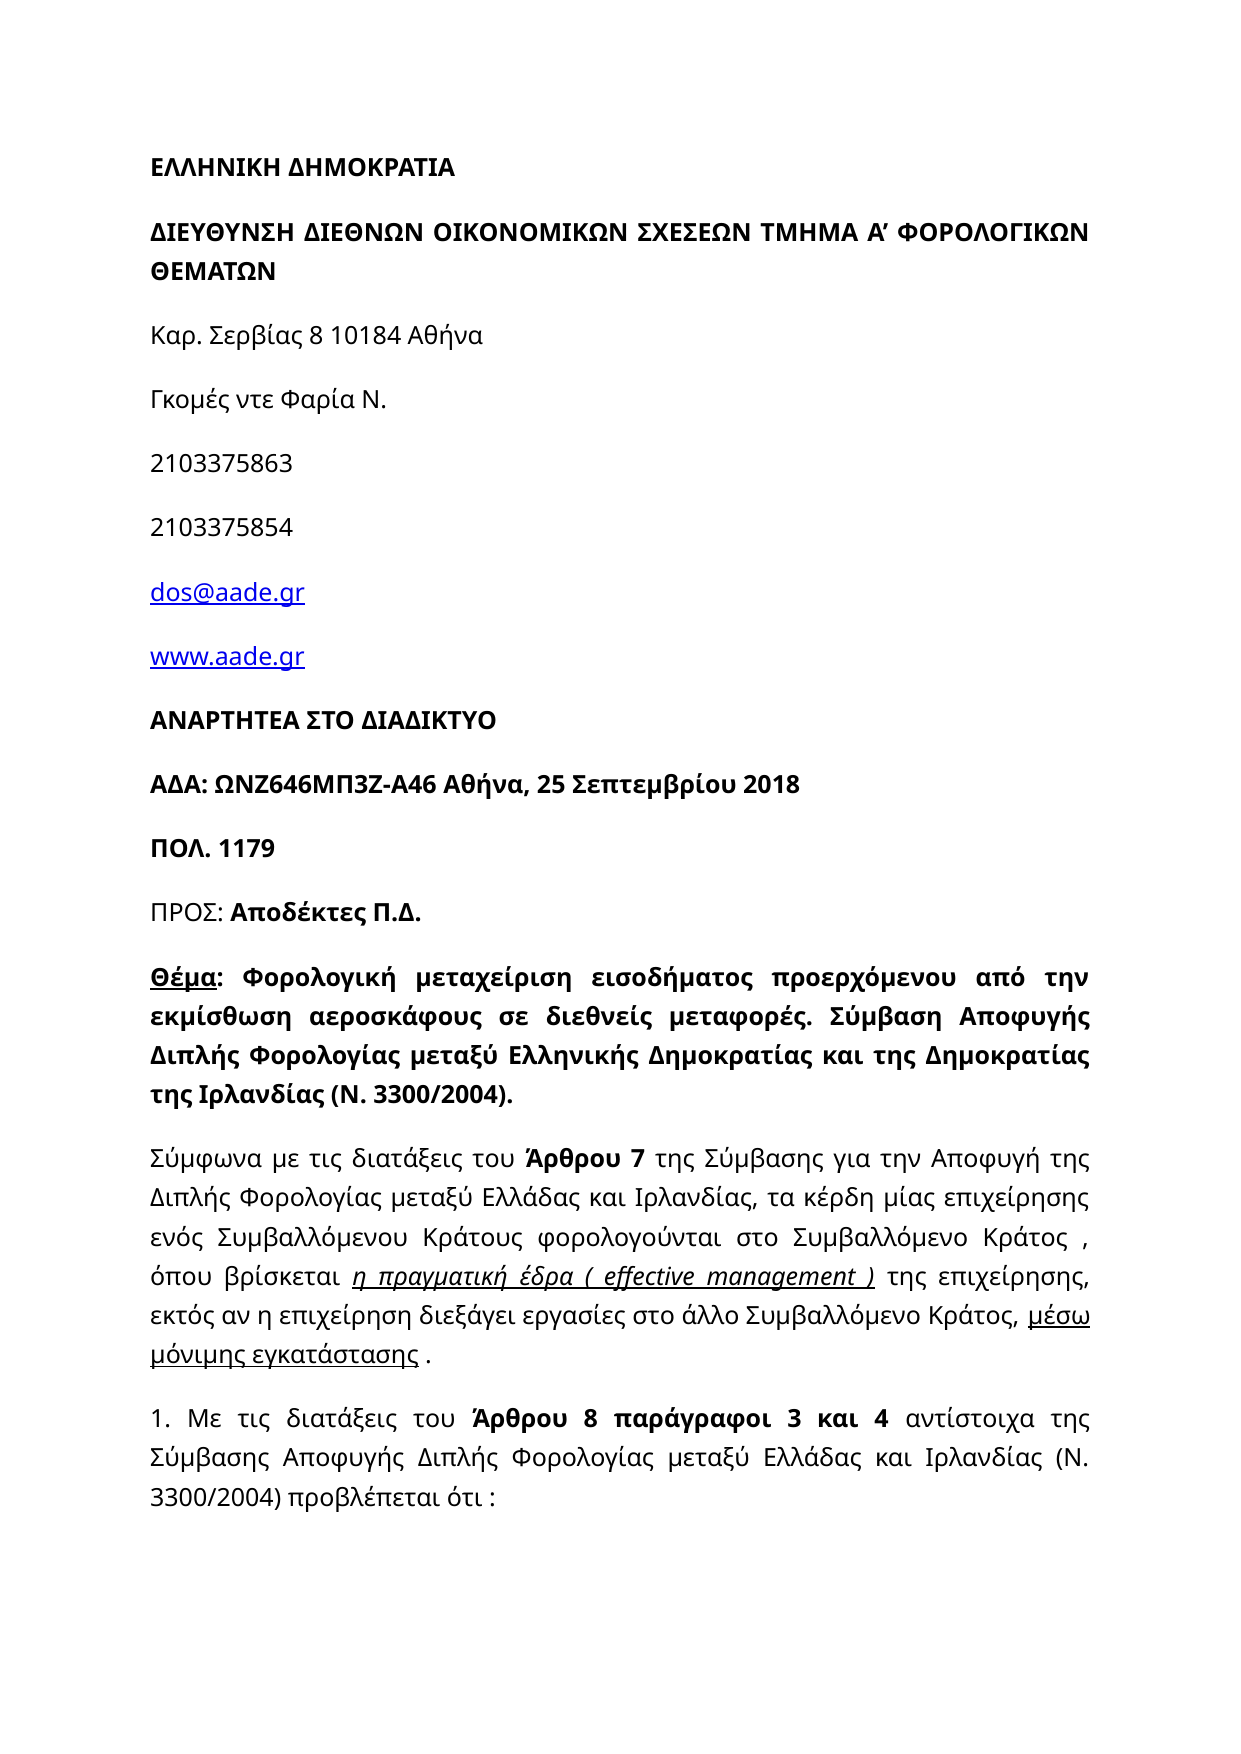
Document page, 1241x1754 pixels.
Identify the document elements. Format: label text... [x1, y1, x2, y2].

text dos@aade.gr [150, 574, 1090, 608]
text Γκομές ντε Φαρία Ν. [150, 382, 1090, 416]
text 2103375863 [150, 446, 1090, 480]
text Σύμφωνα με τις διατάξεις του Άρθρου 7 της Σύμβασης για την Αποφυγή της Διπλής Φορολογίας μεταξύ Ελλάδας και Ιρλανδίας, τα κέρδη μίας επιχείρησης ενός Συμβαλλόμενου Κράτους φορολογούνται στο Συμβαλλόμενο Κράτος , όπου βρίσκεται η πραγματική έδρα ( effective management ) της επιχείρησης, εκτός αν η επιχείρηση διεξάγει εργασίες στο άλλο Συμβαλλόμενο Κράτος, μέσω μόνιμης εγκατάστασης . [150, 1141, 1090, 1371]
text 2103375854 [150, 510, 1090, 544]
text Καρ. Σερβίας 8 10184 Αθήνα [150, 317, 1090, 352]
text ΠΟΛ. 1179 [150, 831, 1090, 865]
text www.aade.gr [150, 638, 1090, 672]
text Θέμα: Φορολογική μεταχείριση εισοδήματος προερχόμενου από την εκμίσθωση αεροσκάφους σε διεθνείς μεταφορές. Σύμβαση Αποφυγής Διπλής Φορολογίας μεταξύ Ελληνικής Δημοκρατίας και της Δημοκρατίας της Ιρλανδίας (Ν. 3300/2004). [150, 959, 1090, 1111]
text ΑΝΑΡΤΗΤΕΑ ΣΤΟ ΔΙΑΔΙΚΤΥΟ [150, 702, 1090, 737]
text ΑΔΑ: ΩΝΖ646ΜΠ3Ζ-Α46 Αθήνα, 25 Σεπτεμβρίου 2018 [150, 767, 1090, 801]
text ΔΙΕΥΘΥΝΣΗ ΔΙΕΘΝΩΝ ΟΙΚΟΝΟΜΙΚΩΝ ΣΧΕΣΕΩΝ ΤΜΗΜΑ Α’ ΦΟΡΟΛΟΓΙΚΩΝ ΘΕΜΑΤΩΝ [150, 214, 1090, 287]
text ΕΛΛΗΝΙΚΗ ΔΗΜΟΚΡΑΤΙΑ [150, 150, 1090, 184]
text 1. Με τις διατάξεις του Άρθρου 8 παράγραφοι 3 και 4 αντίστοιχα της Σύμβασης Αποφυγής Διπλής Φορολογίας μεταξύ Ελλάδας και Ιρλανδίας (Ν. 3300/2004) προβλέπεται ότι : [150, 1401, 1090, 1513]
text ΠΡΟΣ: Αποδέκτες Π.Δ. [150, 895, 1090, 929]
